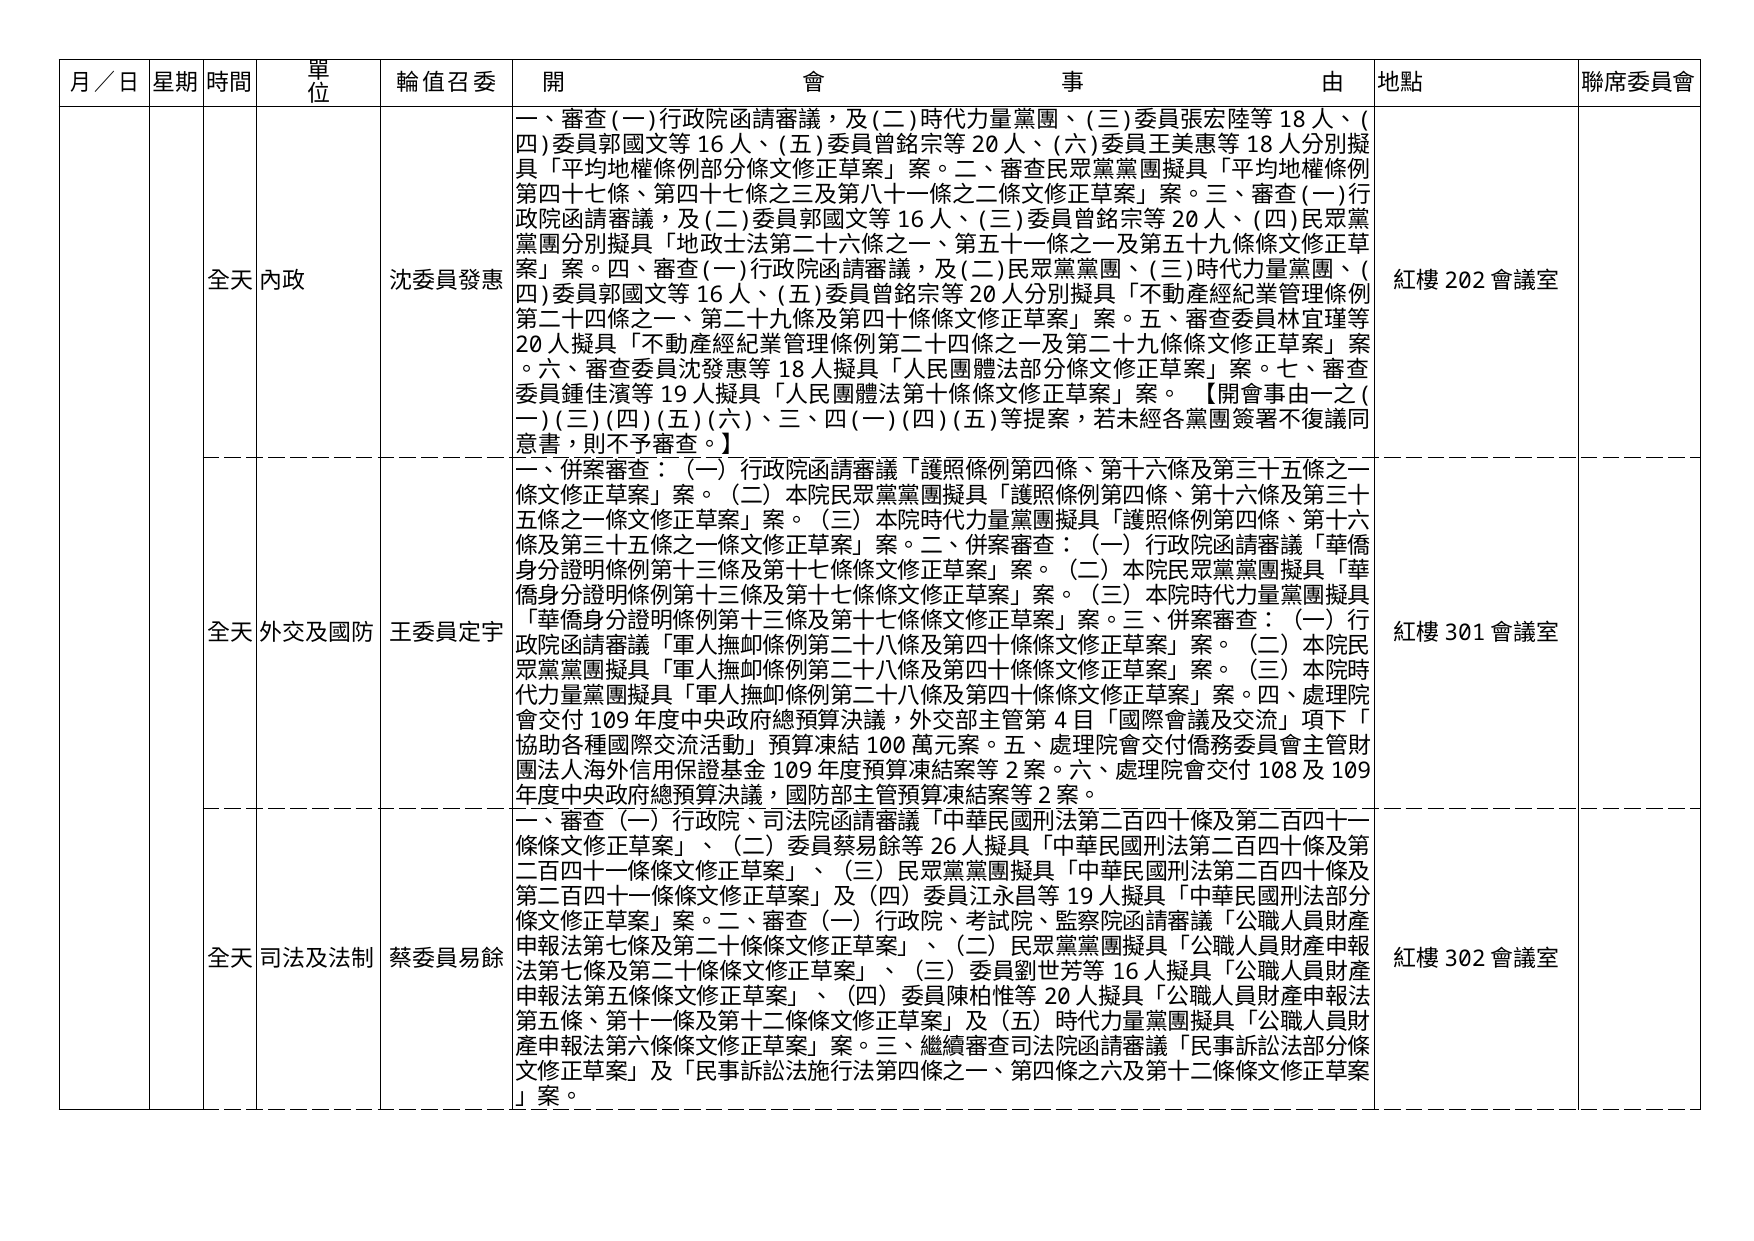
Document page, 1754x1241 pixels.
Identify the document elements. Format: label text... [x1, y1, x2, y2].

table_cell 內政 [257, 107, 380, 457]
table_header 星期 [150, 60, 203, 106]
table_cell [60, 107, 149, 1109]
table_cell 全天 [204, 808, 256, 1109]
table_cell 紅樓301會議室 [1375, 457, 1578, 808]
table_header 單 位 [257, 60, 380, 106]
table_header 時間 [204, 60, 256, 106]
table_header 輪值召委 [381, 60, 512, 106]
table_cell 蔡委員易餘 [381, 808, 512, 1109]
table_cell 外交及國防 [257, 457, 380, 808]
table_cell 紅樓202會議室 [1375, 107, 1578, 457]
table_cell [1579, 457, 1700, 808]
table_cell 沈委員發惠 [381, 107, 512, 457]
table_header 月／日 [60, 60, 149, 106]
table_cell 司法及法制 [257, 808, 380, 1109]
table_cell [1579, 808, 1700, 1109]
table_cell 紅樓302會議室 [1375, 808, 1578, 1109]
table_cell [1579, 107, 1700, 457]
table_cell 全天 [204, 107, 256, 457]
table_cell 一、審查（一）行政院、司法院函請審議「中華民國刑法第二百四十條及第二百四十一條條文修正草案」、（二）委員蔡易餘等26人擬具「中華民國刑法第二百四十條及第二百四十一條條文修正草案」、（三）民眾黨黨團擬具「中華民國刑法第二百四十條及第二百四十一條條文修正草案」及（四）委員江永昌等19人擬具「中華民國刑法部分條文修正草案」案。二、審查（一）行政院、考試院、監察院函請審議「公職人員財產申報法第七條及第二十條條文修正草案」、（二）民眾黨黨團擬具「公職人員財產申報法第七條及第二十條條文修正草案」、（三）委員劉世芳等16人擬具「公職人員財產申報法第五條條文修正草案」、（四）委員陳柏惟等20人擬具「公職人員財產申報法第五條、第十一條及第十二條條文修正草案」及（五）時代力量黨團擬具「公職人員財產申報法第六條條文修正草案」案。三、繼續審查司法院函請審議「民事訴訟法部分條文修正草案」及「民事訴訟法施行法第四條之一、第四條之六及第十二條條文修正草案」案。 [513, 808, 1374, 1109]
table_cell 王委員定宇 [381, 457, 512, 808]
table_header 開會事由 [513, 60, 1374, 106]
table_cell 一、併案審查：（一）行政院函請審議「護照條例第四條、第十六條及第三十五條之一條文修正草案」案。（二）本院民眾黨黨團擬具「護照條例第四條、第十六條及第三十五條之一條文修正草案」案。（三）本院時代力量黨團擬具「護照條例第四條、第十六條及第三十五條之一條文修正草案」案。二、併案審查：（一）行政院函請審議「華僑身分證明條例第十三條及第十七條條文修正草案」案。（二）本院民眾黨黨團擬具「華僑身分證明條例第十三條及第十七條條文修正草案」案。（三）本院時代力量黨團擬具「華僑身分證明條例第十三條及第十七條條文修正草案」案。三、併案審查：（一）行政院函請審議「軍人撫卹條例第二十八條及第四十條條文修正草案」案。（二）本院民眾黨黨團擬具「軍人撫卹條例第二十八條及第四十條條文修正草案」案。（三）本院時代力量黨團擬具「軍人撫卹條例第二十八條及第四十條條文修正草案」案。四、處理院會交付109年度中央政府總預算決議，外交部主管第4目「國際會議及交流」項下「協助各種國際交流活動」預算凍結100萬元案。五、處理院會交付僑務委員會主管財團法人海外信用保證基金109年度預算凍結案等2案。六、處理院會交付108及109年度中央政府總預算決議，國防部主管預算凍結案等2案。 [513, 457, 1374, 808]
table_header 聯席委員會 [1579, 60, 1700, 106]
table_cell 全天 [204, 457, 256, 808]
table_cell 一、審查(一)行政院函請審議，及(二)時代力量黨團、(三)委員張宏陸等18人、(四)委員郭國文等16人、(五)委員曾銘宗等20人、(六)委員王美惠等18人分別擬具「平均地權條例部分條文修正草案」案。二、審查民眾黨黨團擬具「平均地權條例第四十七條、第四十七條之三及第八十一條之二條文修正草案」案。三、審查(一)行政院函請審議，及(二)委員郭國文等16人、(三)委員曾銘宗等20人、(四)民眾黨黨團分別擬具「地政士法第二十六條之一、第五十一條之一及第五十九條條文修正草案」案。四、審查(一)行政院函請審議，及(二)民眾黨黨團、(三)時代力量黨團、(四)委員郭國文等16人、(五)委員曾銘宗等20人分別擬具「不動產經紀業管理條例第二十四條之一、第二十九條及第四十條條文修正草案」案。五、審查委員林宜瑾等20人擬具「不動產經紀業管理條例第二十四條之一及第二十九條條文修正草案」案。六、審查委員沈發惠等18人擬具「人民團體法部分條文修正草案」案。七、審查委員鍾佳濱等19人擬具「人民團體法第十條條文修正草案」案。 【開會事由一之(一)(三)(四)(五)(六)、三、四(一)(四)(五)等提案，若未經各黨團簽署不復議同意書，則不予審查。】 [513, 107, 1374, 457]
table_header 地點 [1375, 60, 1578, 106]
table_cell [150, 107, 203, 1109]
